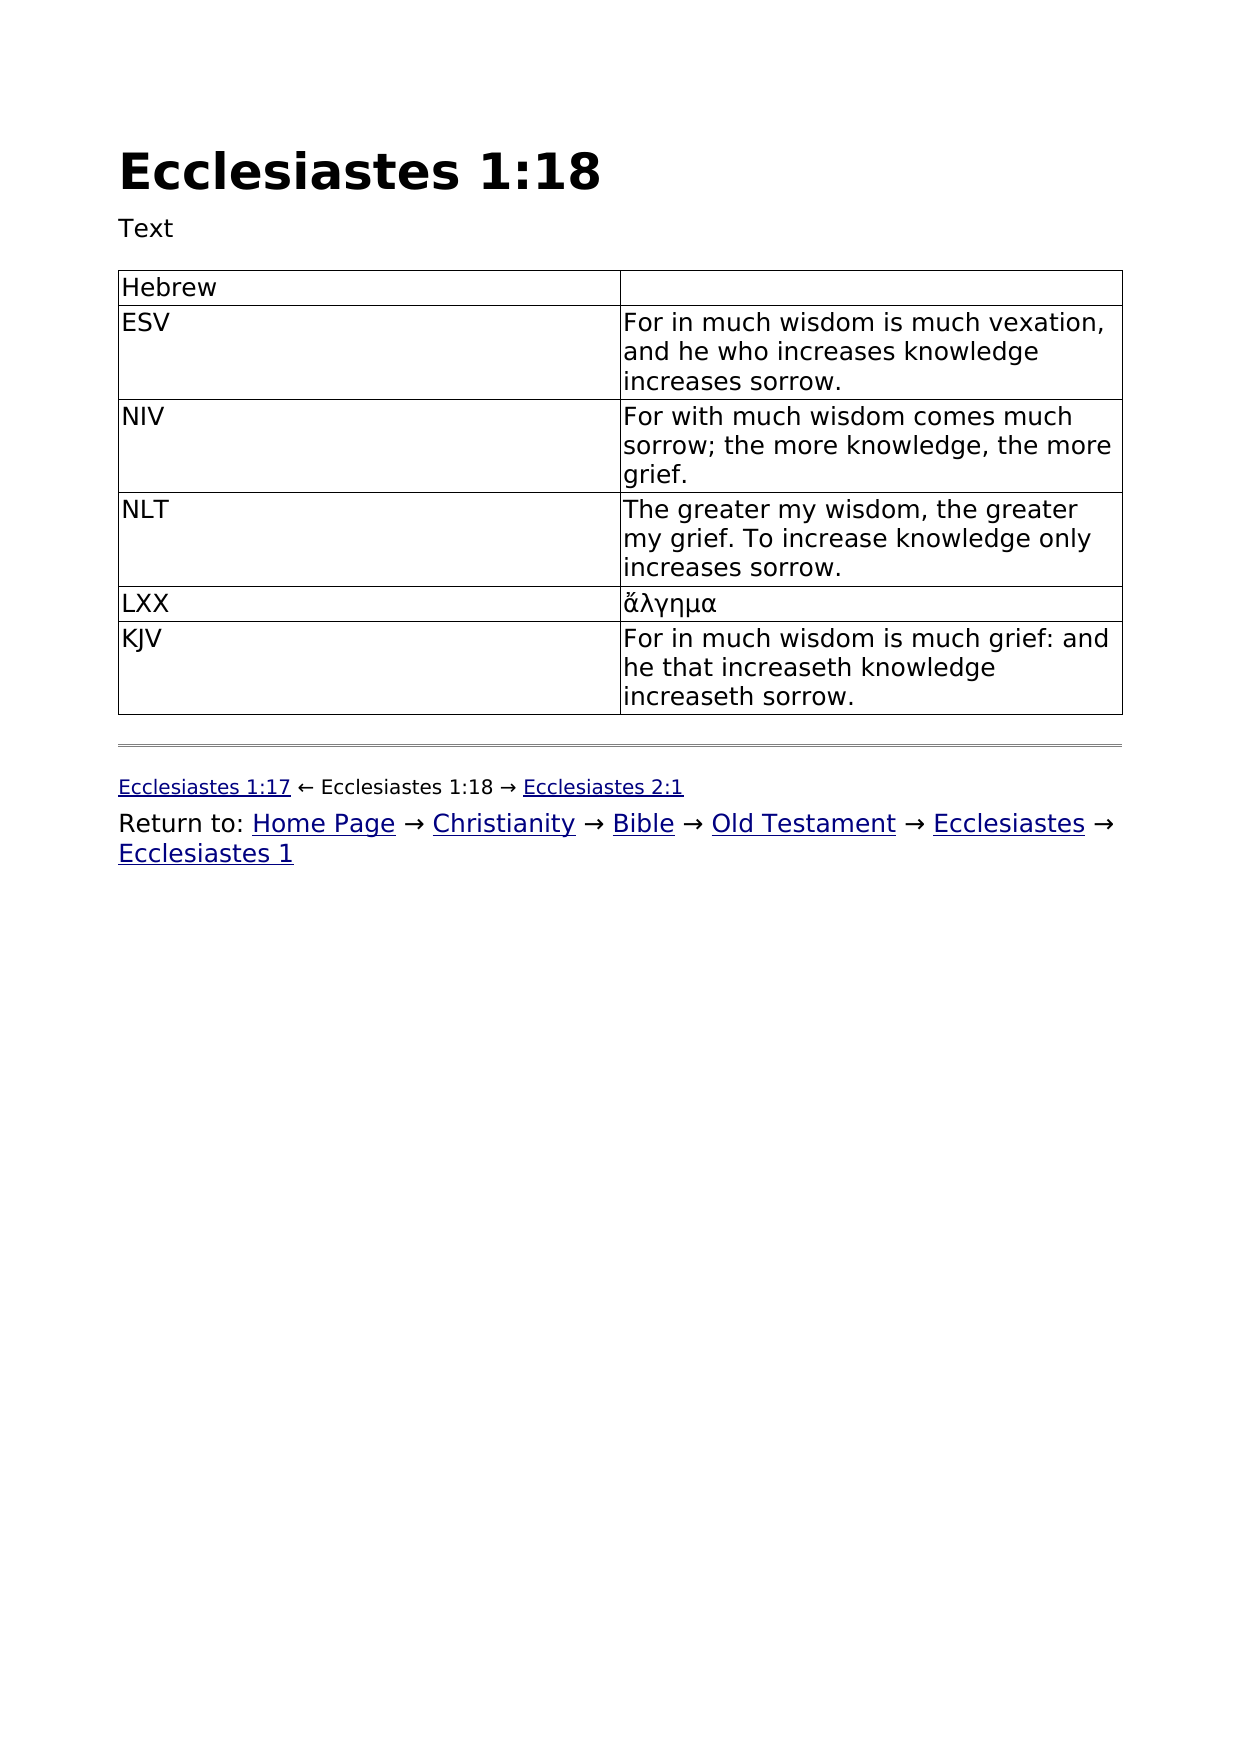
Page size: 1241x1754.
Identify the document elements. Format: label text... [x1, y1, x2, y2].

text Text [118, 214, 1122, 243]
table_cell The greater my wisdom, the greater my grief. To increase knowledge only increases sorrow. [621, 493, 1122, 586]
text Ecclesiastes 1:17 ← Ecclesiastes 1:18 → Ecclesiastes 2:1 [118, 776, 1122, 809]
subtitle Ecclesiastes 1:18 [118, 143, 1122, 201]
table_header [621, 271, 1122, 305]
table_cell For in much wisdom is much vexation, and he who increases knowledge increases sorrow. [621, 306, 1122, 399]
table_cell NIV [119, 400, 620, 492]
table_cell KJV [119, 622, 620, 714]
table_cell For in much wisdom is much grief: and he that increaseth knowledge increaseth sorrow. [621, 622, 1122, 714]
table_cell NLT [119, 493, 620, 586]
table_cell ἄλγημα [621, 587, 1122, 621]
table_cell ESV [119, 306, 620, 399]
table_cell For with much wisdom comes much sorrow; the more knowledge, the more grief. [621, 400, 1122, 492]
table_cell LXX [119, 587, 620, 621]
text Return to: Home Page → Christianity → Bible → Old Testament → Ecclesiastes → Ecclesiastes 1 [118, 809, 1122, 868]
table_header Hebrew [119, 271, 620, 305]
